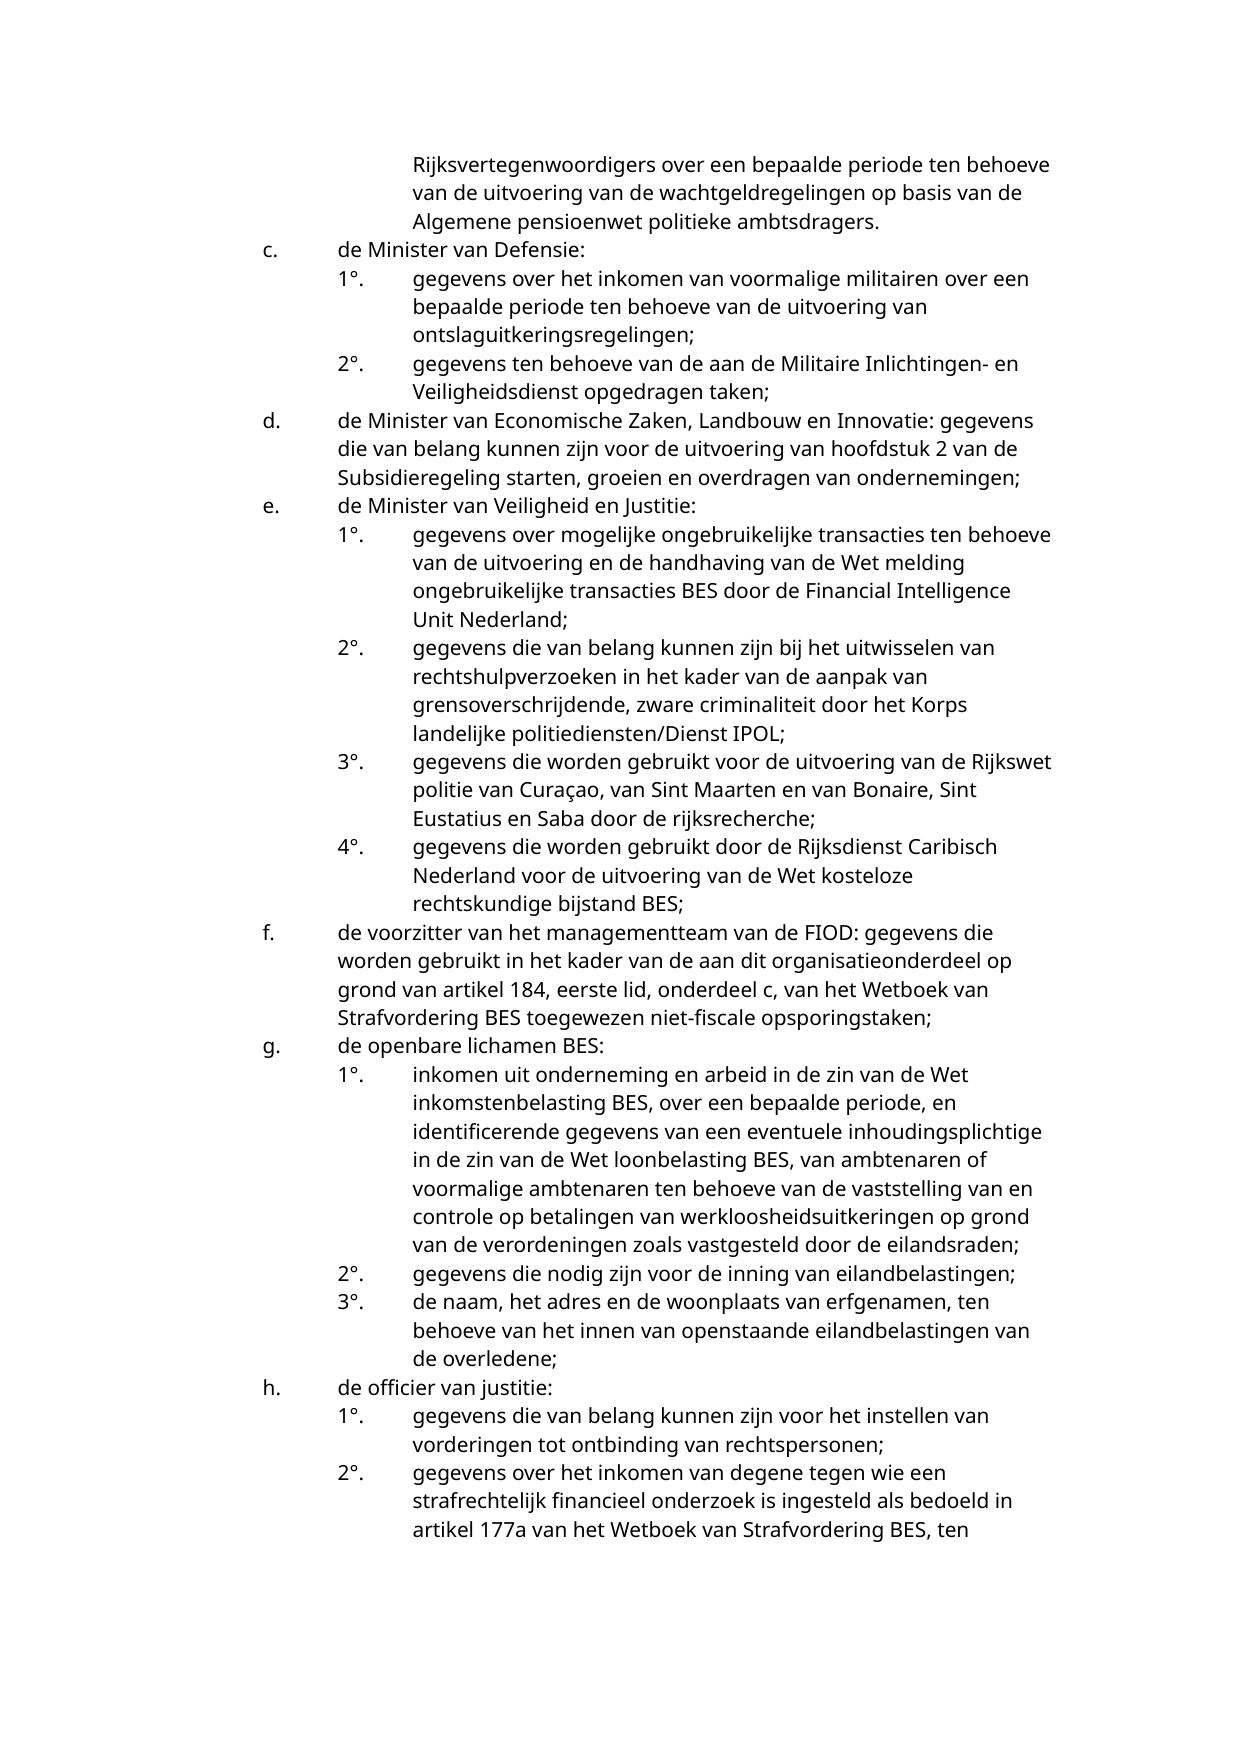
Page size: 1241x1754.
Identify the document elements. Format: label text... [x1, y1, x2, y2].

list de officier van justitie: [262, 1373, 1053, 1401]
list Rijksvertegenwoordigers over een bepaalde periode ten behoeve van de uitvoering van de wachtgeldregelingen op basis van de Algemene pensioenwet politieke ambtsdragers. [337, 150, 1053, 235]
list gegevens die van belang kunnen zijn voor het instellen van vorderingen tot ontbinding van rechtspersonen; [337, 1401, 1053, 1458]
list gegevens die nodig zijn voor de inning van eilandbelastingen; [337, 1259, 1053, 1287]
list gegevens ten behoeve van de aan de Militaire Inlichtingen- en Veiligheidsdienst opgedragen taken; [337, 349, 1053, 406]
list gegevens over het inkomen van voormalige militairen over een bepaalde periode ten behoeve van de uitvoering van ontslaguitkeringsregelingen; [337, 264, 1053, 349]
list gegevens die worden gebruikt voor de uitvoering van de Rijkswet politie van Curaçao, van Sint Maarten en van Bonaire, Sint Eustatius en Saba door de rijksrecherche; [337, 747, 1053, 832]
list de Minister van Economische Zaken, Landbouw en Innovatie: gegevens die van belang kunnen zijn voor de uitvoering van hoofdstuk 2 van de Subsidieregeling starten, groeien en overdragen van ondernemingen; [262, 406, 1053, 491]
list gegevens die worden gebruikt door de Rijksdienst Caribisch Nederland voor de uitvoering van de Wet kosteloze rechtskundige bijstand BES; [337, 832, 1053, 918]
list de openbare lichamen BES: [262, 1032, 1053, 1060]
list de Minister van Veiligheid en Justitie: [262, 491, 1053, 520]
list gegevens die van belang kunnen zijn bij het uitwisselen van rechtshulpverzoeken in het kader van de aanpak van grensoverschrijdende, zware criminaliteit door het Korps landelijke politiediensten/Dienst IPOL; [337, 633, 1053, 747]
list de Minister van Defensie: [262, 235, 1053, 264]
list inkomen uit onderneming en arbeid in de zin van de Wet inkomstenbelasting BES, over een bepaalde periode, en identificerende gegevens van een eventuele inhoudingsplichtige in de zin van de Wet loonbelasting BES, van ambtenaren of voormalige ambtenaren ten behoeve van de vaststelling van en controle op betalingen van werkloosheidsuitkeringen op grond van de verordeningen zoals vastgesteld door de eilandsraden; [337, 1060, 1053, 1259]
list gegevens over het inkomen van degene tegen wie een strafrechtelijk financieel onderzoek is ingesteld als bedoeld in artikel 177a van het Wetboek van Strafvordering BES, ten [337, 1458, 1053, 1543]
list de voorzitter van het managementteam van de FIOD: gegevens die worden gebruikt in het kader van de aan dit organisatieonderdeel op grond van artikel 184, eerste lid, onderdeel c, van het Wetboek van Strafvordering BES toegewezen niet-fiscale opsporingstaken; [262, 918, 1053, 1032]
list gegevens over mogelijke ongebruikelijke transacties ten behoeve van de uitvoering en de handhaving van de Wet melding ongebruikelijke transacties BES door de Financial Intelligence Unit Nederland; [337, 520, 1053, 633]
list de naam, het adres en de woonplaats van erfgenamen, ten behoeve van het innen van openstaande eilandbelastingen van de overledene; [337, 1287, 1053, 1373]
